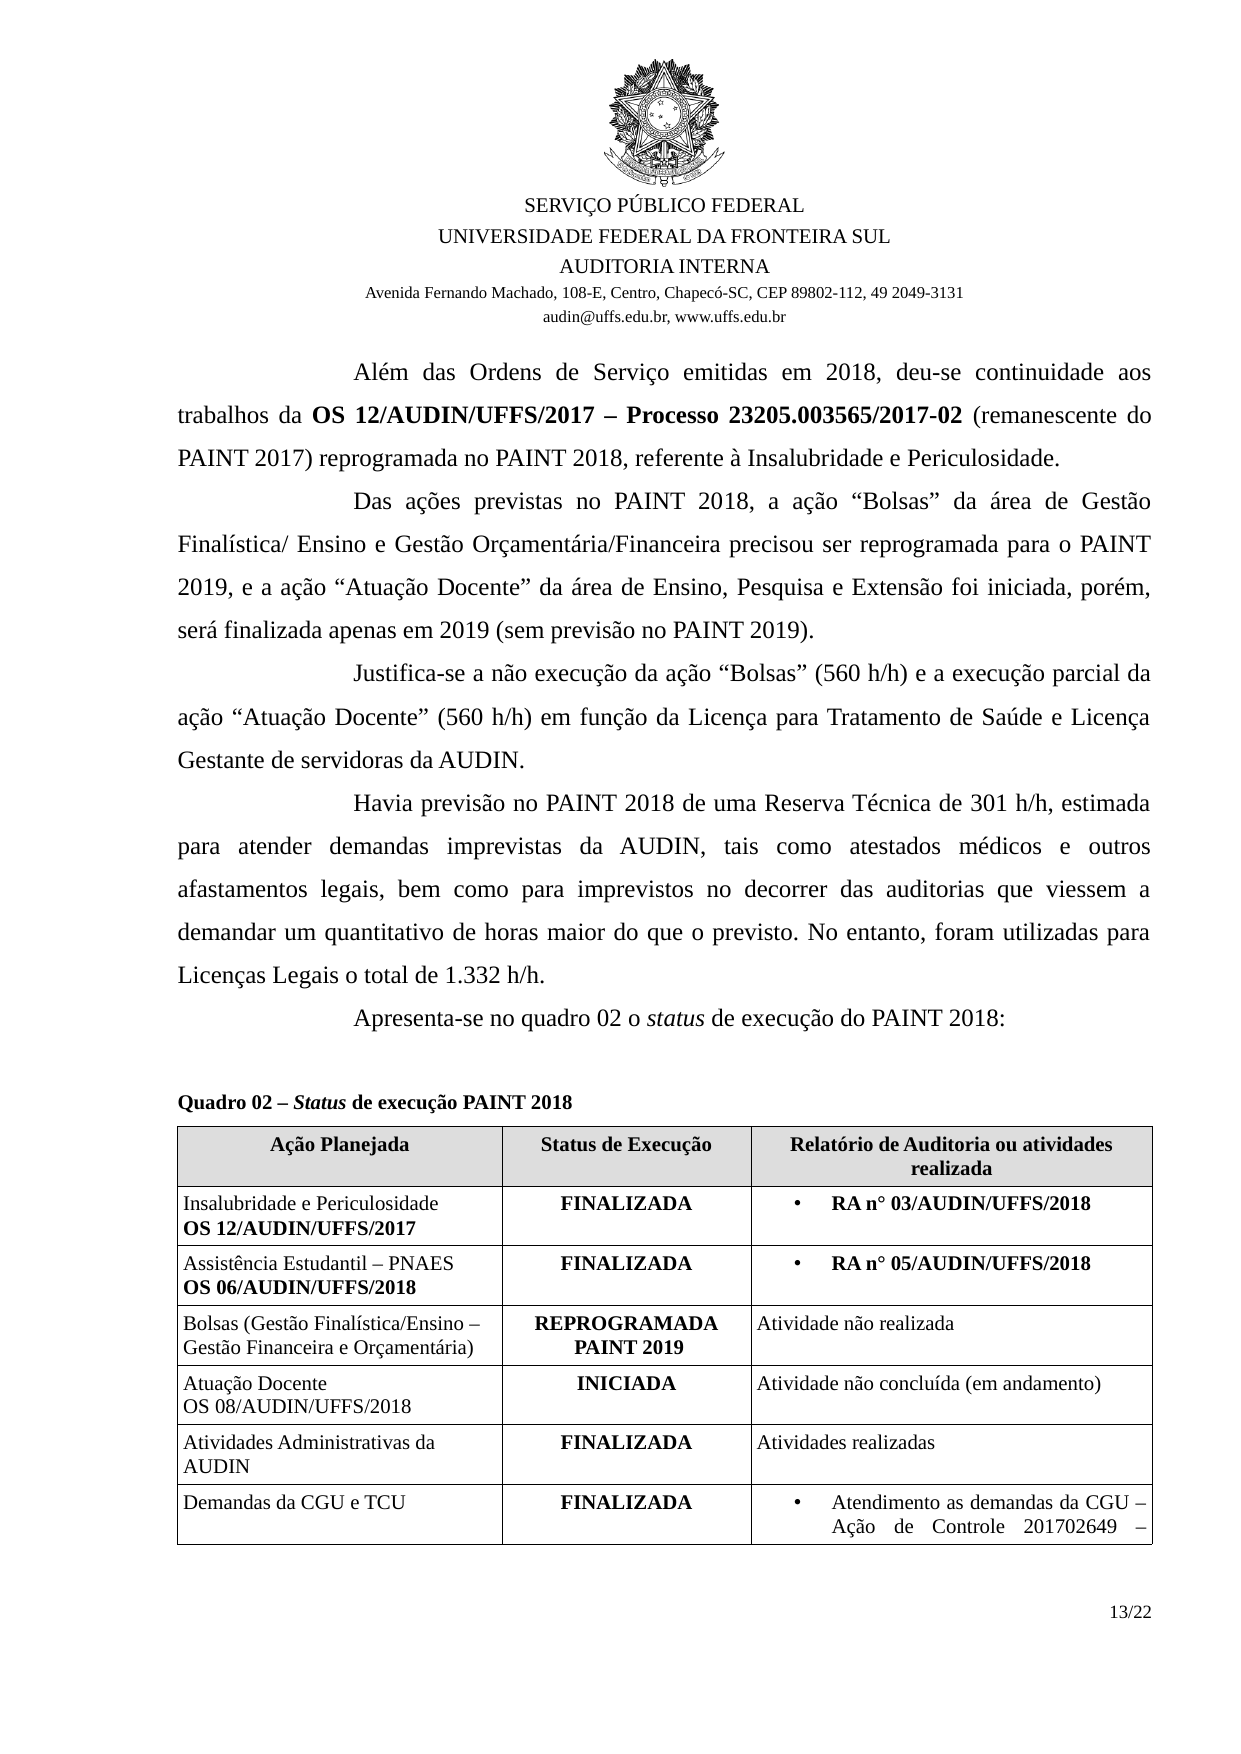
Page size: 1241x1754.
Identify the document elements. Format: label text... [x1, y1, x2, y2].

table_cell Insalubridade e Periculosidade OS 12/AUDIN/UFFS/2017 [178, 1187, 502, 1245]
table_cell Atuação Docente OS 08/AUDIN/UFFS/2018 [178, 1366, 502, 1424]
table_header Relatório de Auditoria ou atividades realizada [752, 1127, 1152, 1186]
table_cell Atividade não realizada [752, 1306, 1152, 1364]
text Havia previsão no PAINT 2018 de uma Reserva Técnica de 301 h/h, estimada para atender demandas imprevistas da AUDIN, tais como atestados médicos e outros afastamentos legais, bem como para imprevistos no decorrer das auditorias que viessem a demandar um quantitativo de horas maior do que o previsto. No entanto, foram utilizadas para Licenças Legais o total de 1.332 h/h. [177, 788, 1152, 989]
table_cell FINALIZADA [503, 1485, 751, 1544]
text Quadro 02 – Status de execução PAINT 2018 [177, 1090, 1152, 1114]
table_cell REPROGRAMADA PAINT 2019 [503, 1306, 751, 1364]
text Além das Ordens de Serviço emitidas em 2018, deu-se continuidade aos trabalhos da OS 12/AUDIN/UFFS/2017 – Processo 23205.003565/2017-02 (remanescente do PAINT 2017) reprogramada no PAINT 2018, referente à Insalubridade e Periculosidade. [177, 357, 1152, 472]
table_header Status de Execução [503, 1127, 751, 1186]
text Das ações previstas no PAINT 2018, a ação “Bolsas” da área de Gestão Finalística/ Ensino e Gestão Orçamentária/Financeira precisou ser reprogramada para o PAINT 2019, e a ação “Atuação Docente” da área de Ensino, Pesquisa e Extensão foi iniciada, porém, será finalizada apenas em 2019 (sem previsão no PAINT 2019). [177, 486, 1152, 644]
table_cell Assistência Estudantil – PNAES OS 06/AUDIN/UFFS/2018 [178, 1246, 502, 1305]
table_cell Atividades Administrativas da AUDIN [178, 1425, 502, 1484]
text Apresenta-se no quadro 02 o status de execução do PAINT 2018: [177, 1003, 1152, 1032]
table_cell Atividades realizadas [752, 1425, 1152, 1484]
table_cell FINALIZADA [503, 1246, 751, 1305]
table_cell Atividade não concluída (em andamento) [752, 1366, 1152, 1424]
table_cell Bolsas (Gestão Finalística/Ensino – Gestão Financeira e Orçamentária) [178, 1306, 502, 1364]
table_cell RA n° 03/AUDIN/UFFS/2018 [752, 1187, 1152, 1245]
table_cell FINALIZADA [503, 1187, 751, 1245]
table_cell INICIADA [503, 1366, 751, 1424]
table_cell FINALIZADA [503, 1425, 751, 1484]
text Justifica-se a não execução da ação “Bolsas” (560 h/h) e a execução parcial da ação “Atuação Docente” (560 h/h) em função da Licença para Tratamento de Saúde e Licença Gestante de servidoras da AUDIN. [177, 658, 1152, 773]
table_cell Demandas da CGU e TCU [178, 1485, 502, 1544]
table_header Ação Planejada [178, 1127, 502, 1186]
table_cell RA n° 05/AUDIN/UFFS/2018 [752, 1246, 1152, 1305]
table_cell Atendimento as demandas da CGU – Ação de Controle 201702649 – Processo 23205.000860/2018-80 Atendimento às demandas da CGU – Ação de Controle 2018000637 – Processo 23205.001363/2018-07 Atendimento às demandas do TCU através do sistema e-pessoal/indícios – Processo 23205.004746/2016-67 Atendimento às demandas da CGU – Ação de Controle 201801561 – Processo 23205.004171/2018-44/2018-44 (em andamento) [752, 1485, 1152, 1544]
